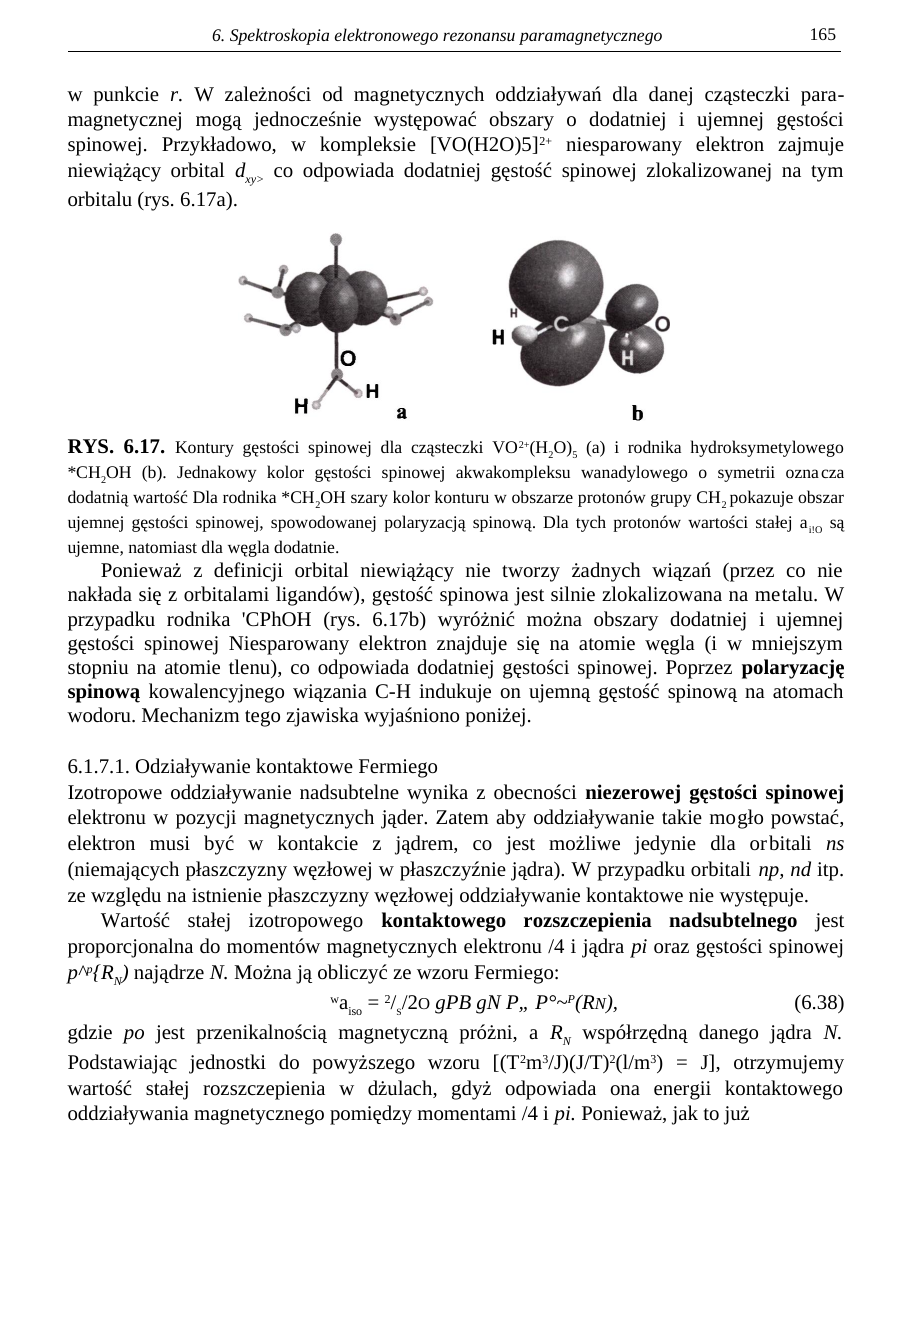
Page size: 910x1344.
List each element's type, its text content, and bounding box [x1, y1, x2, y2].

text Wartość stałej izotropowego kontaktowego rozszczepienia nadsubtelnego jest proporcjonalna do momentów magnetycznych elektronu /4 i jądra pi oraz gęstości spinowej p^p{RN) najądrze N. Można ją obliczyć ze wzoru Fermiego: [67, 908, 844, 988]
text gdzie po jest przenikalnością magnetyczną próżni, a RN współrzędną danego jądra N. Podstawiając jednostki do powyższego wzoru [(T2m3/J)(J/T)2(l/m3) = J], otrzymujemy wartość stałej rozszczepienia w dżulach, gdyż odpowiada ona energii kontaktowego oddziaływania magnetycznego pomiędzy momentami /4 i pi. Ponieważ, jak to już [67, 1020, 844, 1125]
text RYS. 6.17. Kontury gęstości spinowej dla cząsteczki VO2+(H2O)5 (a) i rodnika hydroksymetylowego *CH2OH (b). Jednakowy kolor gęstości spinowej akwakompleksu wanadylowego o symetrii ozna­cza dodatnią wartość Dla rodnika *CH2OH szary kolor konturu w obszarze protonów grupy CH2 pokazuje obszar ujemnej gęstości spinowej, spowodowanej polaryzacją spinową. Dla tych protonów wartości stałej ai!O są ujemne, natomiast dla węgla dodatnie. [67, 434, 844, 557]
picture [237, 232, 670, 422]
text 6.1.7.1. Odziaływanie kontaktowe Fermiego [67, 754, 844, 778]
text 6. Spektroskopia elektronowego rezonansu paramagnetycznego [212, 24, 696, 45]
text Izotropowe oddziaływanie nadsubtelne wynika z obecności niezerowej gęstości spi­nowej elektronu w pozycji magnetycznych jąder. Zatem aby oddziaływanie takie mo­gło powstać, elektron musi być w kontakcie z jądrem, co jest możliwe jedynie dla or­bitali ns (niemających płaszczyzny węzłowej w płaszczyźnie jądra). W przypadku orbitali np, nd itp. ze względu na istnienie płaszczyzny węzłowej oddziaływanie kon­taktowe nie występuje. [67, 779, 844, 907]
text Ponieważ z definicji orbital niewiążący nie tworzy żadnych wiązań (przez co nie nakłada się z orbitalami ligandów), gęstość spinowa jest silnie zlokalizowana na me­talu. W przypadku rodnika 'CPhOH (rys. 6.17b) wyróżnić można obszary dodatniej i ujemnej gęstości spinowej Niesparowany elektron znajduje się na atomie węgla (i w mniejszym stopniu na atomie tlenu), co odpowiada dodatniej gęstości spinowej. Poprzez polaryzację spinową kowalencyjnego wiązania C-H indukuje on ujemną gęstość spinową na atomach wodoru. Mechanizm tego zjawiska wyjaśniono poniżej. [67, 558, 844, 727]
text w punkcie r. W zależności od magnetycznych oddziaływań dla danej cząsteczki para­magnetycznej mogą jednocześnie występować obszary o dodatniej i ujemnej gęstości spinowej. Przykładowo, w kompleksie [VO(H2O)5]2+ niesparowany elektron zajmuje niewiążący orbital dxy> co odpowiada dodatniej gęstość spinowej zlokalizowanej na tym orbitalu (rys. 6.17a). [67, 82, 844, 211]
text 165 [809, 24, 840, 44]
text waiso = 2/s/2o gPB gN P„ P°~P(Rn), (6.38) [67, 990, 844, 1018]
